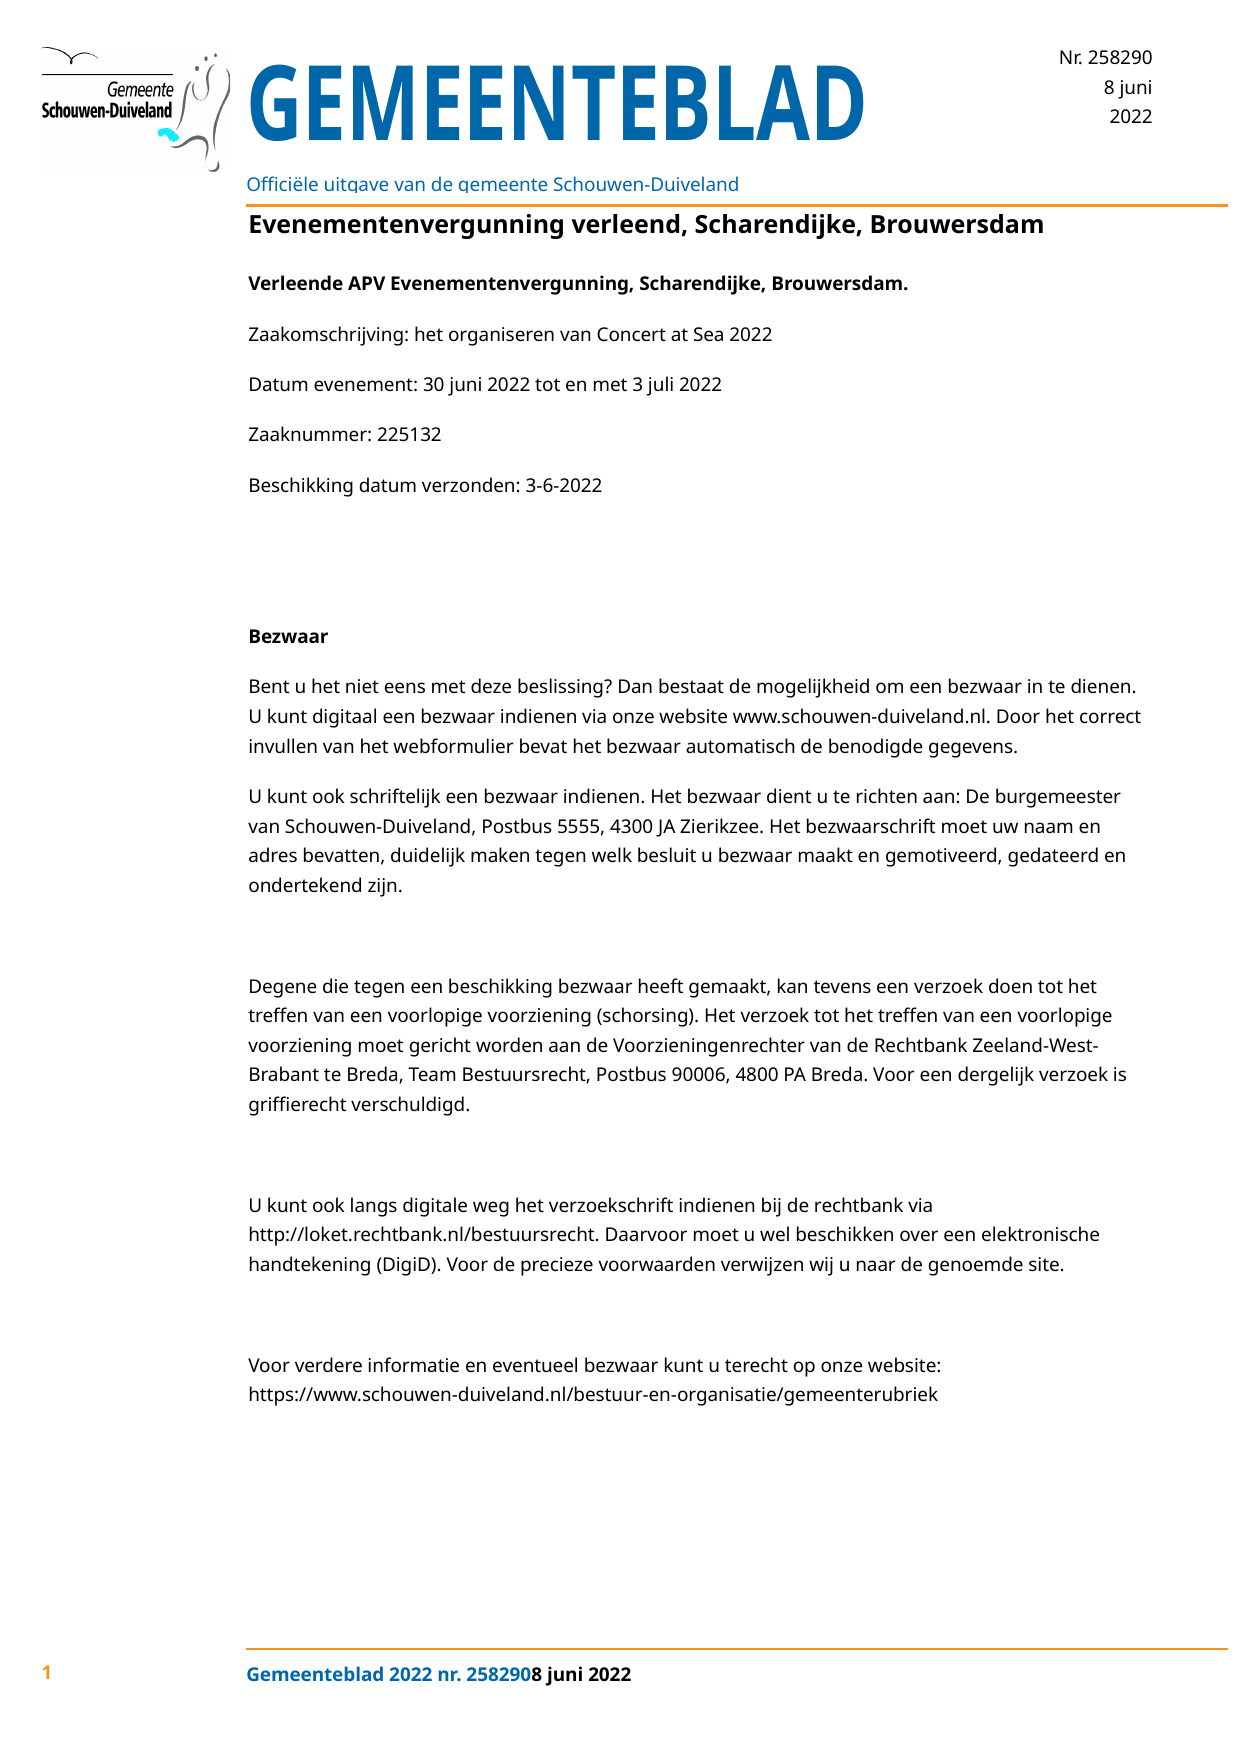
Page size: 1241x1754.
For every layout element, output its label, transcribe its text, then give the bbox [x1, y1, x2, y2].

text Zaakomschrijving: het organiseren van Concert at Sea 2022 [248, 321, 1152, 346]
text Verleende APV Evenementenvergunning, Scharendijke, Brouwersdam. [248, 270, 1152, 296]
text Beschikking datum verzonden: 3-6-2022 [248, 472, 1152, 498]
text Degene die tegen een beschikking bezwaar heeft gemaakt, kan tevens een verzoek doen tot het treffen van een voorlopige voorziening (schorsing). Het verzoek tot het treffen van een voorlopige voorziening moet gericht worden aan de Voorzieningenrechter van de Rechtbank Zeeland-West-Brabant te Breda, Team Bestuursrecht, Postbus 90006, 4800 PA Breda. Voor een dergelijk verzoek is griffierecht verschuldigd. [248, 973, 1152, 1117]
text Bezwaar [248, 623, 1152, 649]
picture [41, 47, 231, 172]
text U kunt ook langs digitale weg het verzoekschrift indienen bij de rechtbank via http://loket.rechtbank.nl/bestuursrecht. Daarvoor moet u wel beschikken over een elektronische handtekening (DigiD). Voor de precieze voorwaarden verwijzen wij u naar de genoemde site. [248, 1192, 1152, 1277]
text Zaaknummer: 225132 [248, 422, 1152, 447]
text Datum evenement: 30 juni 2022 tot en met 3 juli 2022 [248, 371, 1152, 397]
text Evenementenvergunning verleend, Scharendijke, Brouwersdam [248, 207, 1152, 241]
text Bent u het niet eens met deze beslissing? Dan bestaat de mogelijkheid om een bezwaar in te dienen. U kunt digitaal een bezwaar indienen via onze website www.schouwen-duiveland.nl. Door het correct invullen van het webformulier bevat het bezwaar automatisch de benodigde gegevens. [248, 674, 1152, 758]
text Voor verdere informatie en eventueel bezwaar kunt u terecht op onze website: https://www.schouwen-duiveland.nl/bestuur-en-organisatie/gemeenterubriek [248, 1352, 1152, 1407]
text U kunt ook schriftelijk een bezwaar indienen. Het bezwaar dient u te richten aan: De burgemeester van Schouwen-Duiveland, Postbus 5555, 4300 JA Zierikzee. Het bezwaarschrift moet uw naam en adres bevatten, duidelijk maken tegen welk besluit u bezwaar maakt en gemotiveerd, gedateerd en ondertekend zijn. [248, 783, 1152, 898]
